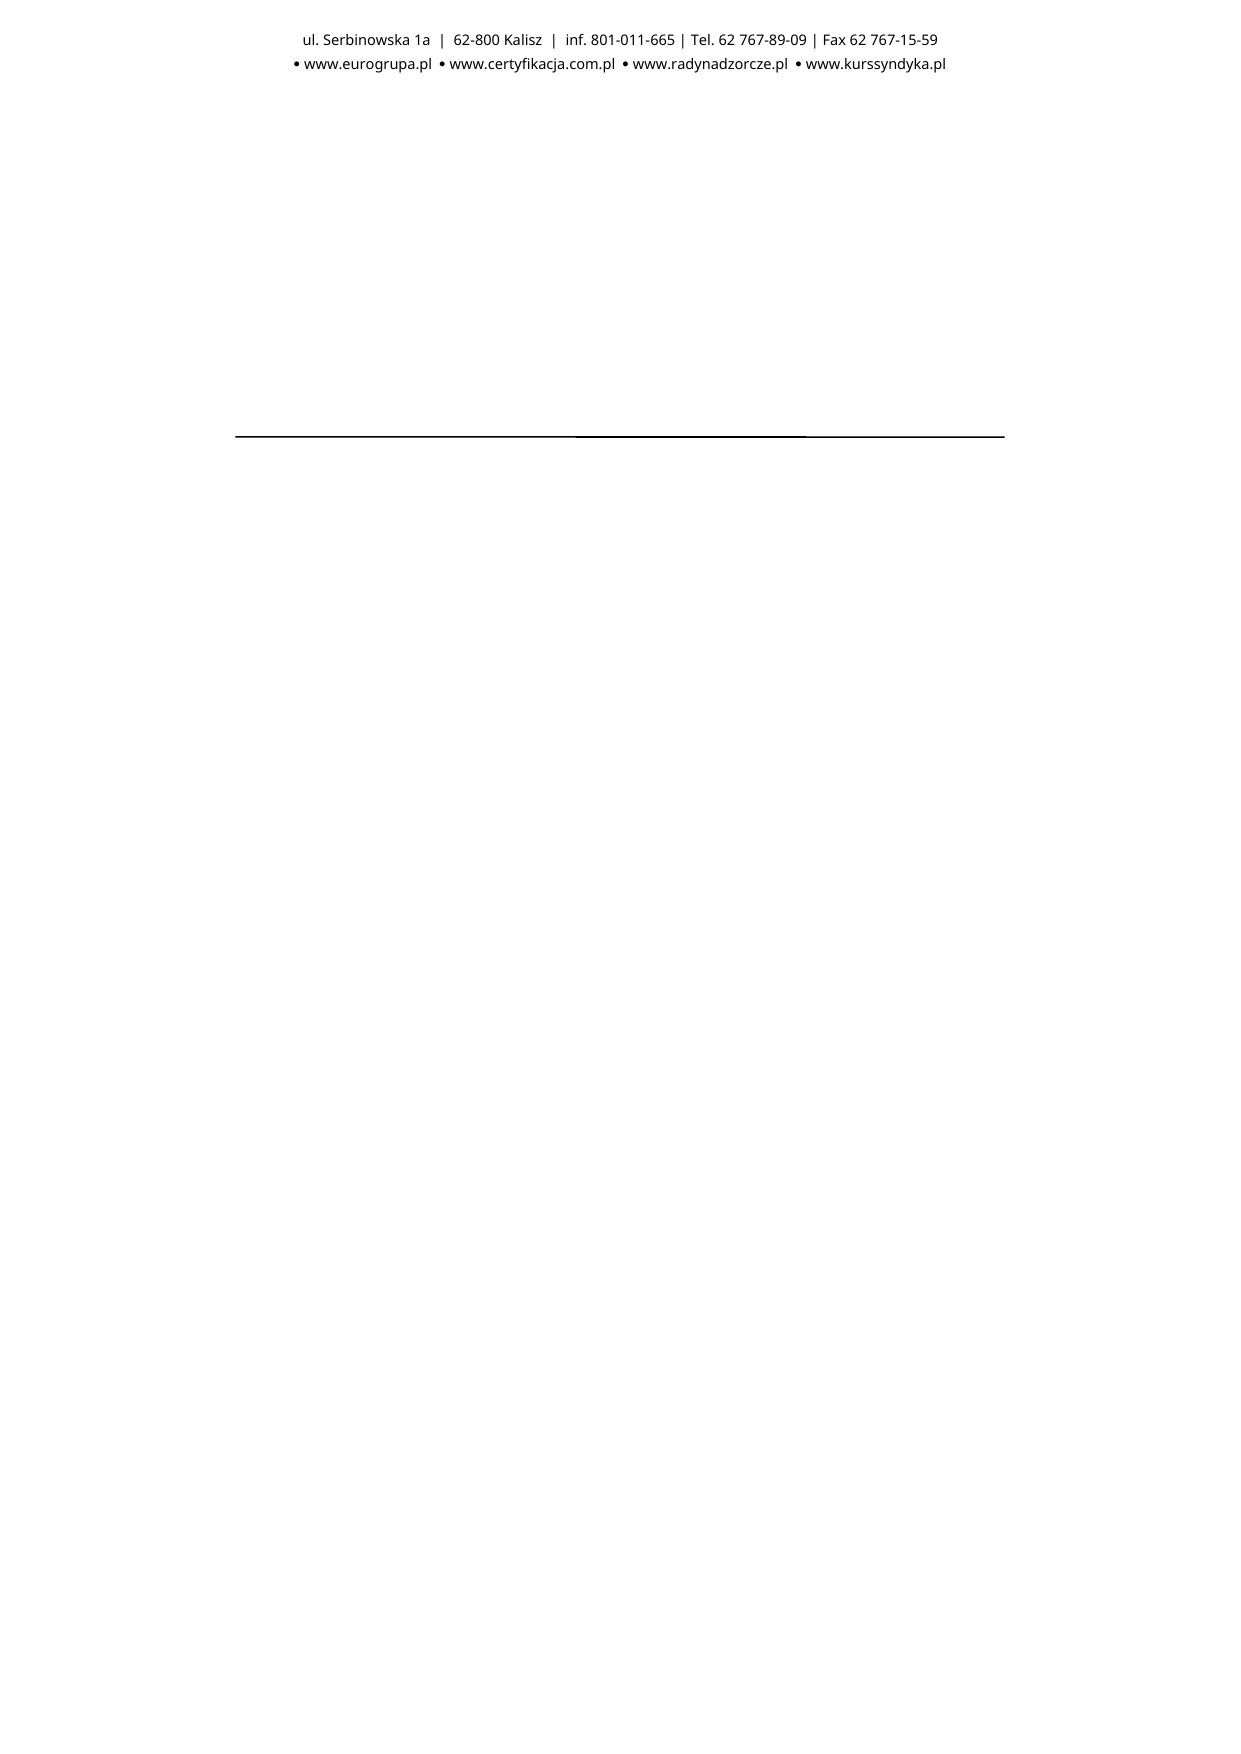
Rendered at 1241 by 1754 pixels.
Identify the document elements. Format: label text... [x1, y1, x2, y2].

text  www.eurogrupa.pl  www.certyfikacja.com.pl  www.radynadzorcze.pl  www.kurssyndyka.pl [59, 54, 1181, 73]
text ul. Serbinowska 1a | 62-800 Kalisz | inf. 801-011-665 | Tel. 62 767-89-09 | Fax 62 767-15-59 [59, 29, 1181, 49]
